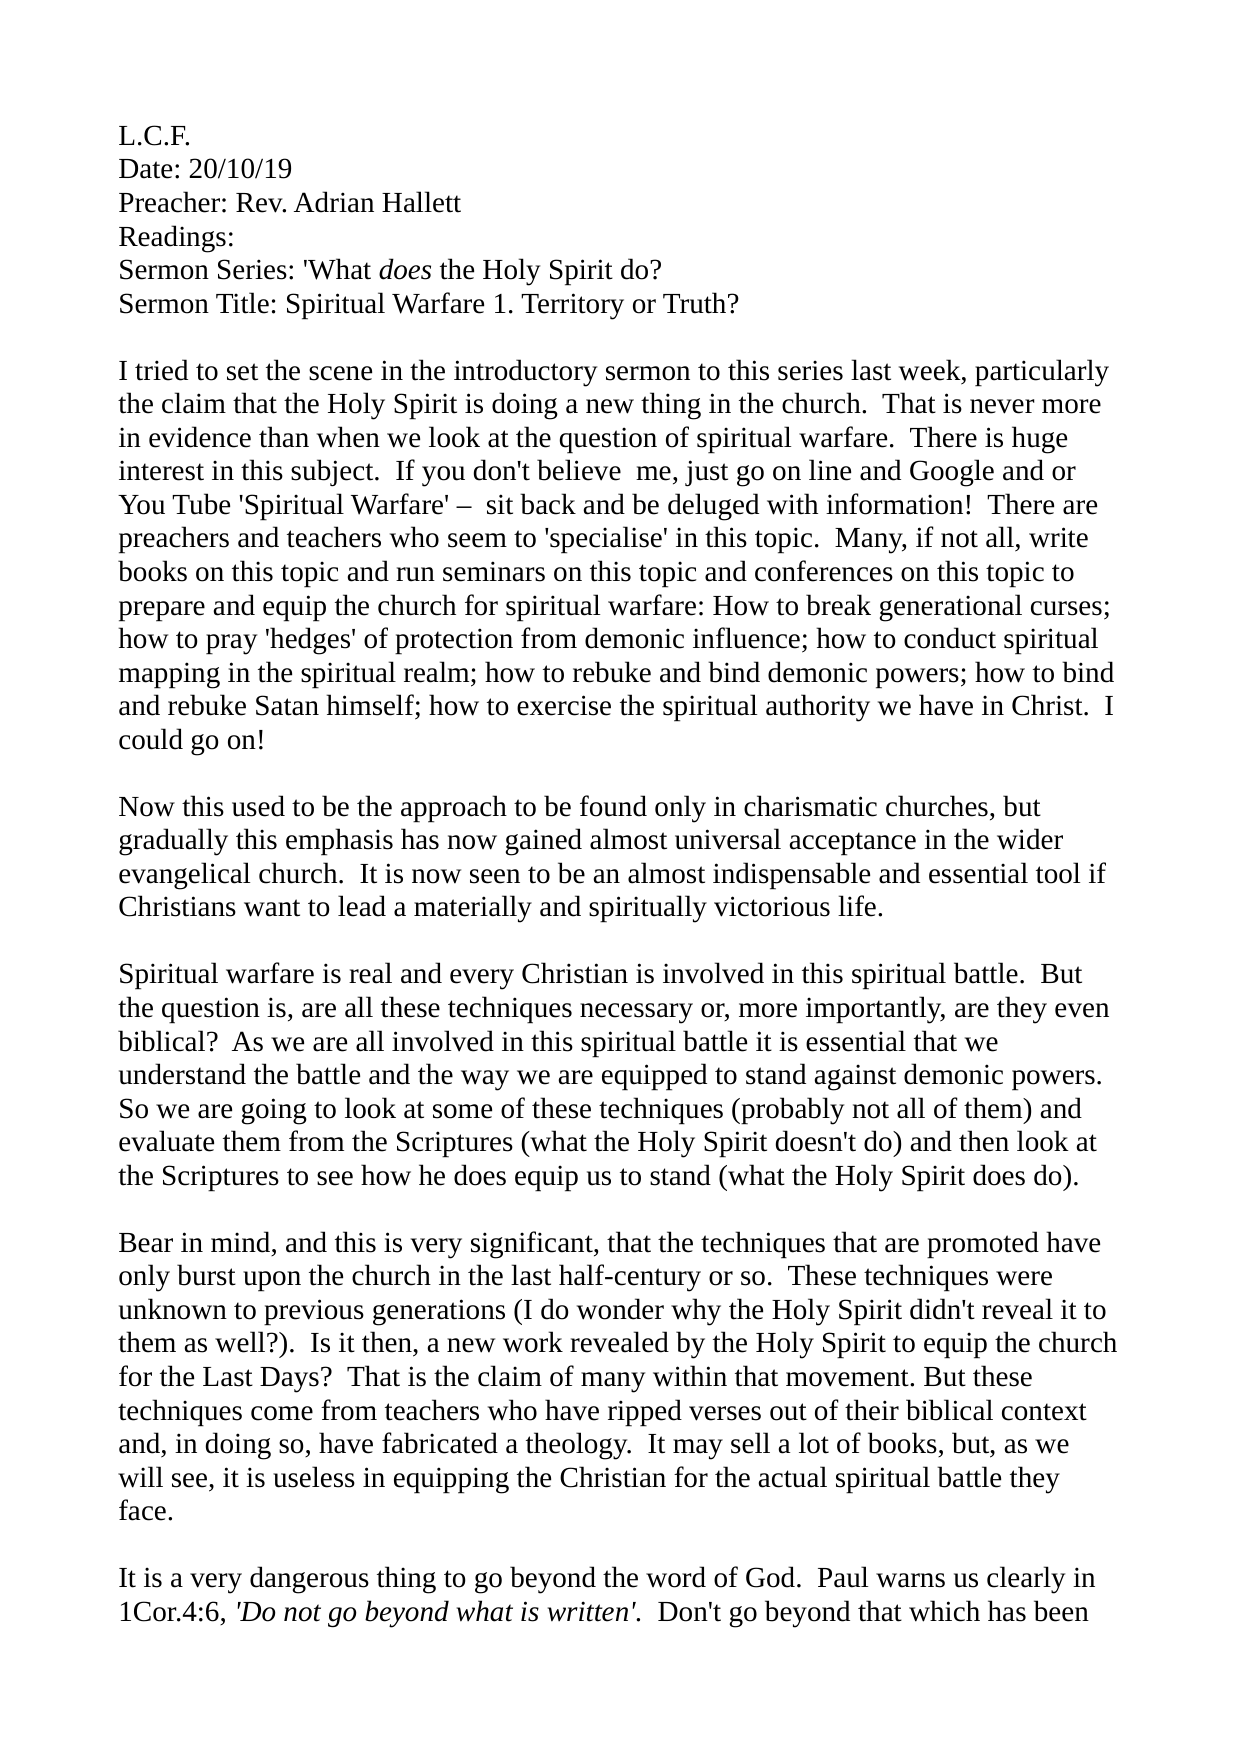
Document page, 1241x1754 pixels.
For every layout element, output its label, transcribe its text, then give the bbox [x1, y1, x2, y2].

text Now this used to be the approach to be found only in charismatic churches, but gradually this emphasis has now gained almost universal acceptance in the wider evangelical church. It is now seen to be an almost indispensable and essential tool if Christians want to lead a materially and spiritually victorious life. [118, 789, 1122, 923]
text Preacher: Rev. Adrian Hallett [118, 185, 1122, 219]
text Date: 20/10/19 [118, 152, 1122, 185]
text L.C.F. [118, 118, 1122, 152]
text Spiritual warfare is real and every Christian is involved in this spiritual battle. But the question is, are all these techniques necessary or, more importantly, are they even biblical? As we are all involved in this spiritual battle it is essential that we understand the battle and the way we are equipped to stand against demonic powers. So we are going to look at some of these techniques (probably not all of them) and evaluate them from the Scriptures (what the Holy Spirit doesn't do) and then look at the Scriptures to see how he does equip us to stand (what the Holy Spirit does do). [118, 957, 1122, 1191]
text I tried to set the scene in the introductory sermon to this series last week, particularly the claim that the Holy Spirit is doing a new thing in the church. That is never more in evidence than when we look at the question of spiritual warfare. There is huge interest in this subject. If you don't believe me, just go on line and Google and or You Tube 'Spiritual Warfare' – sit back and be deluged with information! There are preachers and teachers who seem to 'specialise' in this topic. Many, if not all, write books on this topic and run seminars on this topic and conferences on this topic to prepare and equip the church for spiritual warfare: How to break generational curses; how to pray 'hedges' of protection from demonic influence; how to conduct spiritual mapping in the spiritual realm; how to rebuke and bind demonic powers; how to bind and rebuke Satan himself; how to exercise the spiritual authority we have in Christ. I could go on! [118, 353, 1122, 755]
text Sermon Title: Spiritual Warfare 1. Territory or Truth? [118, 286, 1122, 319]
text It is a very dangerous thing to go beyond the word of God. Paul warns us clearly in 1Cor.4:6, 'Do not go beyond what is written'. Don't go beyond that which has been [118, 1560, 1122, 1627]
text Bear in mind, and this is very significant, that the techniques that are promoted have only burst upon the church in the last half-century or so. These techniques were unknown to previous generations (I do wonder why the Holy Spirit didn't reveal it to them as well?). Is it then, a new work revealed by the Holy Spirit to equip the church for the Last Days? That is the claim of many within that movement. But these techniques come from teachers who have ripped verses out of their biblical context and, in doing so, have fabricated a theology. It may sell a lot of books, but, as we will see, it is useless in equipping the Christian for the actual spiritual battle they face. [118, 1225, 1122, 1527]
text Sermon Series: 'What does the Holy Spirit do? [118, 252, 1122, 286]
text Readings: [118, 219, 1122, 252]
